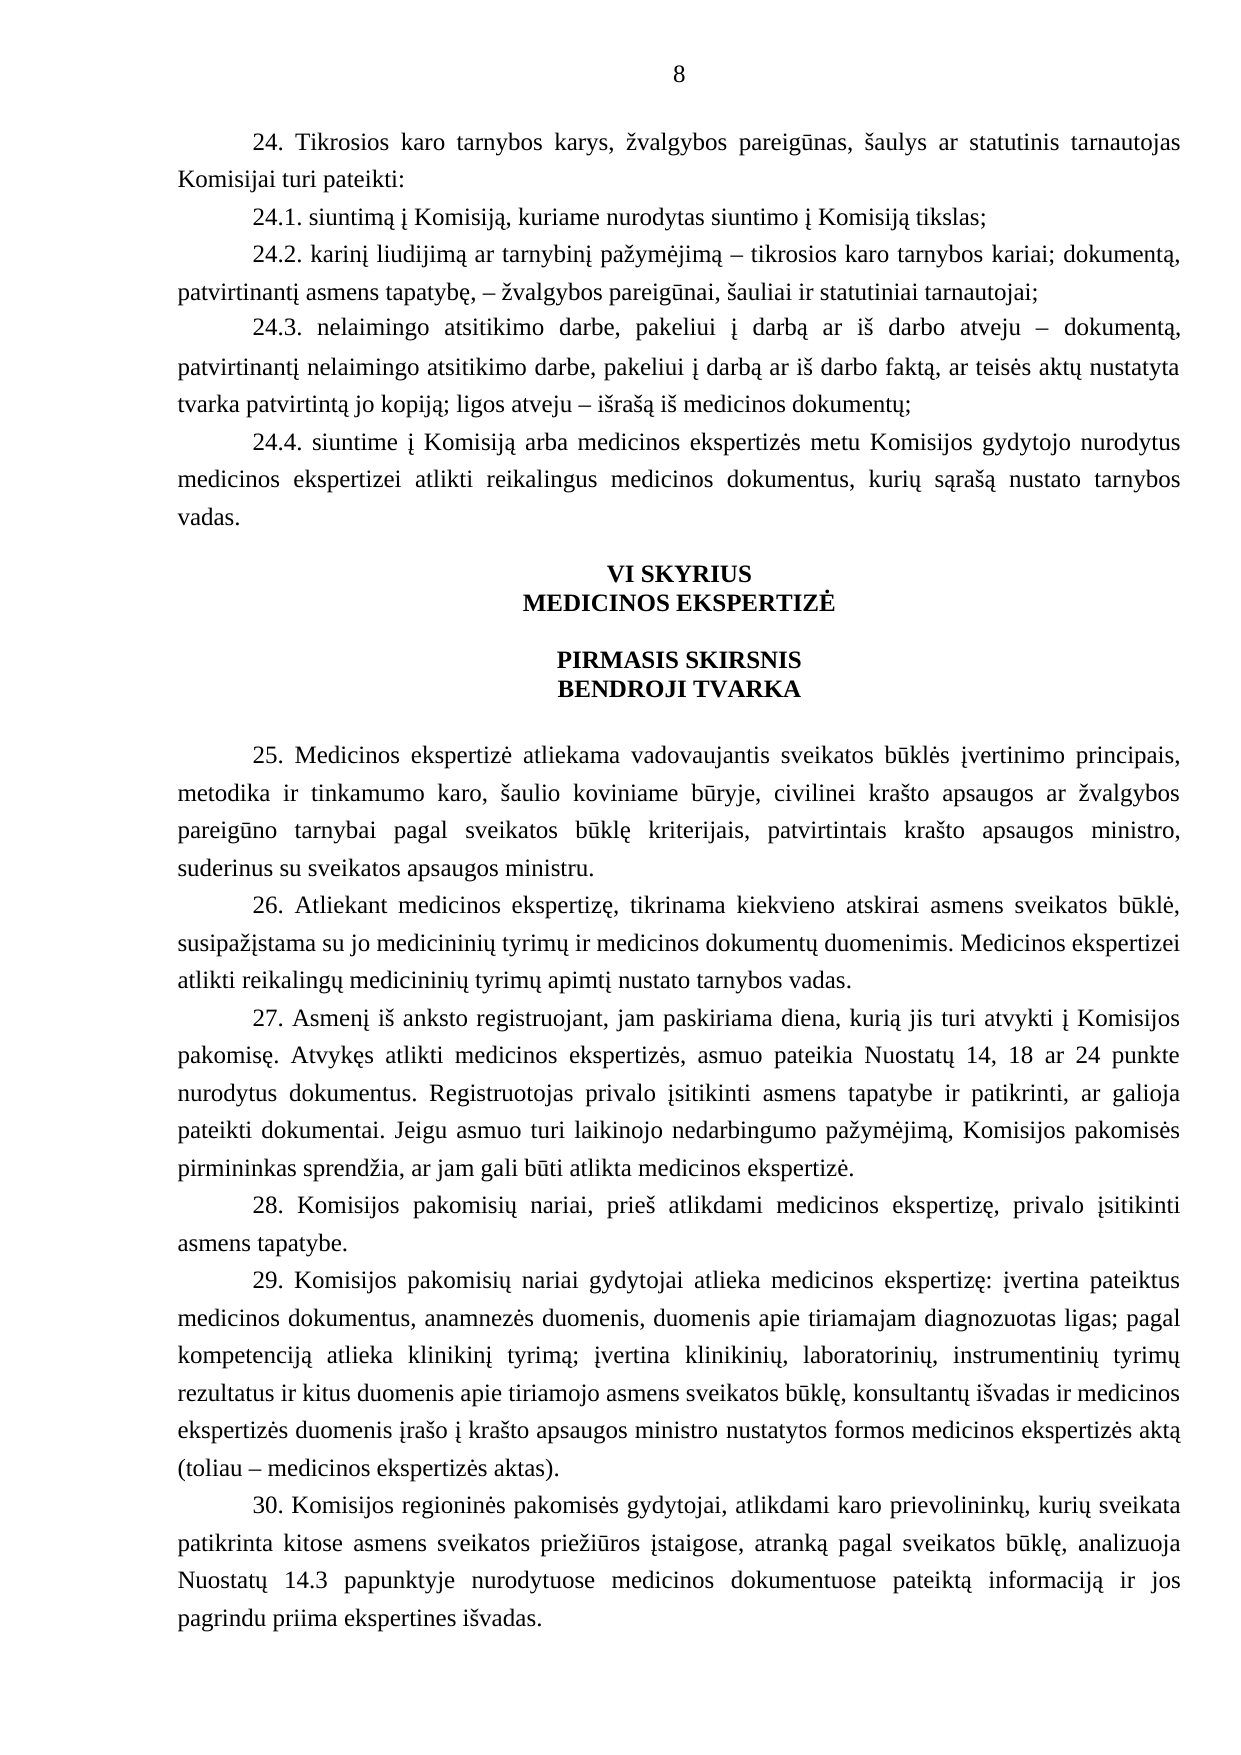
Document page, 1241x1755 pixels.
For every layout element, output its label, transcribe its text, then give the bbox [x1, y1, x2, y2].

text 28. Komisijos pakomisių nariai, prieš atlikdami medicinos ekspertizę, privalo įsitikinti asmens tapatybe. [177, 1182, 1181, 1257]
text MEDICINOS EKSPERTIZĖ [177, 588, 1181, 617]
text 27. Asmenį iš anksto registruojant, jam paskiriama diena, kurią jis turi atvykti į Komisijos pakomisę. Atvykęs atlikti medicinos ekspertizės, asmuo pateikia Nuostatų 14, 18 ar 24 punkte nurodytus dokumentus. Registruotojas privalo įsitikinti asmens tapatybe ir patikrinti, ar galioja pateikti dokumentai. Jeigu asmuo turi laikinojo nedarbingumo pažymėjimą, Komisijos pakomisės pirmininkas sprendžia, ar jam gali būti atlikta medicinos ekspertizė. [177, 994, 1181, 1182]
text 24. Tikrosios karo tarnybos karys, žvalgybos pareigūnas, šaulys ar statutinis tarnautojas Komisijai turi pateikti: [177, 118, 1181, 193]
text 24.2. karinį liudijimą ar tarnybinį pažymėjimą – tikrosios karo tarnybos kariai; dokumentą, patvirtinantį asmens tapatybę, – žvalgybos pareigūnai, šauliai ir statutiniai tarnautojai; [177, 231, 1181, 306]
text PIRMASIS SKIRSNIS [177, 646, 1181, 674]
text 24.4. siuntime į Komisiją arba medicinos ekspertizės metu Komisijos gydytojo nurodytus medicinos ekspertizei atlikti reikalingus medicinos dokumentus, kurių sąrašą nustato tarnybos vadas. [177, 418, 1181, 531]
text BENDROJI TVARKA [177, 674, 1181, 703]
text 24.1. siuntimą į Komisiją, kuriame nurodytas siuntimo į Komisiją tikslas; [177, 193, 1181, 231]
text 26. Atliekant medicinos ekspertizę, tikrinama kiekvieno atskirai asmens sveikatos būklė, susipažįstama su jo medicininių tyrimų ir medicinos dokumentų duomenimis. Medicinos ekspertizei atlikti reikalingų medicininių tyrimų apimtį nustato tarnybos vadas. [177, 882, 1181, 994]
text 24.3. nelaimingo atsitikimo darbe, pakeliui į darbą ar iš darbo atveju – dokumentą, patvirtinantį nelaimingo atsitikimo darbe, pakeliui į darbą ar iš darbo faktą, ar teisės aktų nustatyta tvarka patvirtintą jo kopiją; ligos atveju – išrašą iš medicinos dokumentų; [177, 306, 1181, 418]
text VI SKYRIUS [177, 559, 1181, 588]
text 25. Medicinos ekspertizė atliekama vadovaujantis sveikatos būklės įvertinimo principais, metodika ir tinkamumo karo, šaulio koviniame būryje, civilinei krašto apsaugos ar žvalgybos pareigūno tarnybai pagal sveikatos būklę kriterijais, patvirtintais krašto apsaugos ministro, suderinus su sveikatos apsaugos ministru. [177, 732, 1181, 882]
text 30. Komisijos regioninės pakomisės gydytojai, atlikdami karo prievolininkų, kurių sveikata patikrinta kitose asmens sveikatos priežiūros įstaigose, atranką pagal sveikatos būklę, analizuoja Nuostatų 14.3 papunktyje nurodytuose medicinos dokumentuose pateiktą informaciją ir jos pagrindu priima ekspertines išvadas. [177, 1482, 1181, 1632]
text 29. Komisijos pakomisių nariai gydytojai atlieka medicinos ekspertizę: įvertina pateiktus medicinos dokumentus, anamnezės duomenis, duomenis apie tiriamajam diagnozuotas ligas; pagal kompetenciją atlieka klinikinį tyrimą; įvertina klinikinių, laboratorinių, instrumentinių tyrimų rezultatus ir kitus duomenis apie tiriamojo asmens sveikatos būklę, konsultantų išvadas ir medicinos ekspertizės duomenis įrašo į krašto apsaugos ministro nustatytos formos medicinos ekspertizės aktą (toliau – medicinos ekspertizės aktas). [177, 1257, 1181, 1482]
